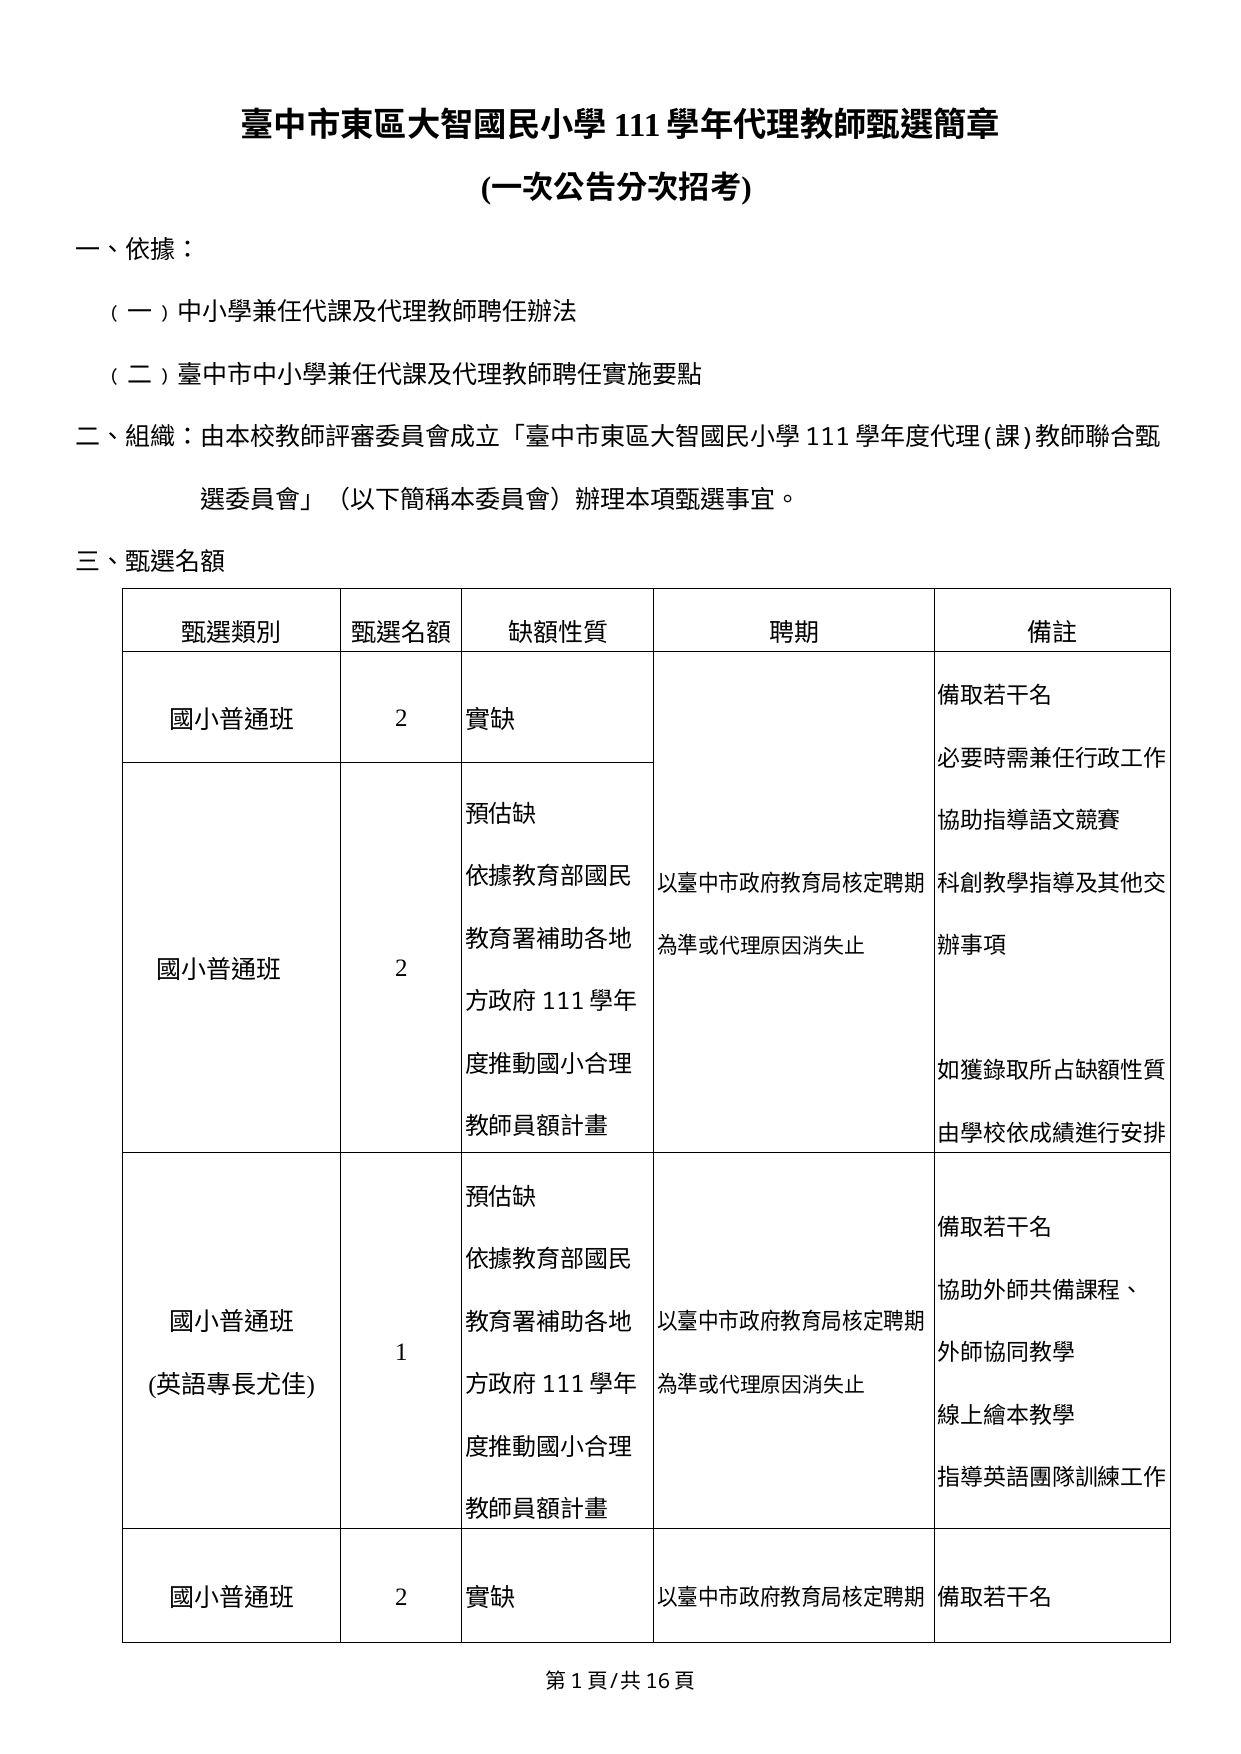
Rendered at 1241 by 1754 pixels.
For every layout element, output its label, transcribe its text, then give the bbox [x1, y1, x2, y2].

table_cell 以臺中市政府教育局核定聘期為準或代理原因消失止 [654, 652, 934, 1152]
text 二、組織：由本校教師評審委員會成立「臺中市東區大智國民小學111學年度代理(課)教師聯合甄選委員會」（以下簡稱本委員會）辦理本項甄選事宜。 [75, 393, 1165, 518]
table_cell 預估缺 依據教育部國民教育署補助各地方政府111學年度推動國小合理教師員額計畫 [462, 1153, 653, 1528]
table_cell 實缺 [462, 652, 653, 762]
table_cell 備取若干名 必要時需兼任行政工作 協助指導語文競賽 科創教學指導及其他交辦事項 如獲錄取所占缺額性質由學校依成績進行安排 [935, 652, 1170, 1152]
table_cell 國小普通班 [123, 1529, 340, 1642]
text 三、甄選名額 [75, 518, 1165, 581]
text 一、依據： [75, 206, 1165, 268]
table_cell 2 [341, 1529, 461, 1642]
table_cell 以臺中市政府教育局核定聘期 [654, 1529, 934, 1642]
table_cell 國小普通班 [123, 652, 340, 762]
text 臺中市東區大智國民小學111學年代理教師甄選簡章 [75, 81, 1165, 143]
text ﹙二﹚臺中市中小學兼任代課及代理教師聘任實施要點 [75, 331, 1165, 393]
table_cell 國小普通班 [123, 763, 340, 1152]
text ﹙一﹚中小學兼任代課及代理教師聘任辦法 [75, 268, 1165, 331]
table_cell 2 [341, 763, 461, 1152]
table_cell 國小普通班 (英語專長尤佳) [123, 1153, 340, 1528]
table_header 聘期 [654, 589, 934, 651]
table_cell 實缺 [462, 1529, 653, 1642]
table_cell 以臺中市政府教育局核定聘期為準或代理原因消失止 [654, 1153, 934, 1528]
table_cell 2 [341, 652, 461, 762]
table_cell 預估缺 依據教育部國民教育署補助各地方政府111學年度推動國小合理教師員額計畫 [462, 763, 653, 1152]
table_header 甄選名額 [341, 589, 461, 651]
table_cell 備取若干名 [935, 1529, 1170, 1642]
table_cell 備取若干名 協助外師共備課程、 外師協同教學 線上繪本教學 指導英語團隊訓練工作 [935, 1153, 1170, 1528]
table_cell 1 [341, 1153, 461, 1528]
table_header 缺額性質 [462, 589, 653, 651]
table_header 甄選類別 [123, 589, 340, 651]
table_header 備註 [935, 589, 1170, 651]
text (一次公告分次招考) [75, 143, 1165, 206]
